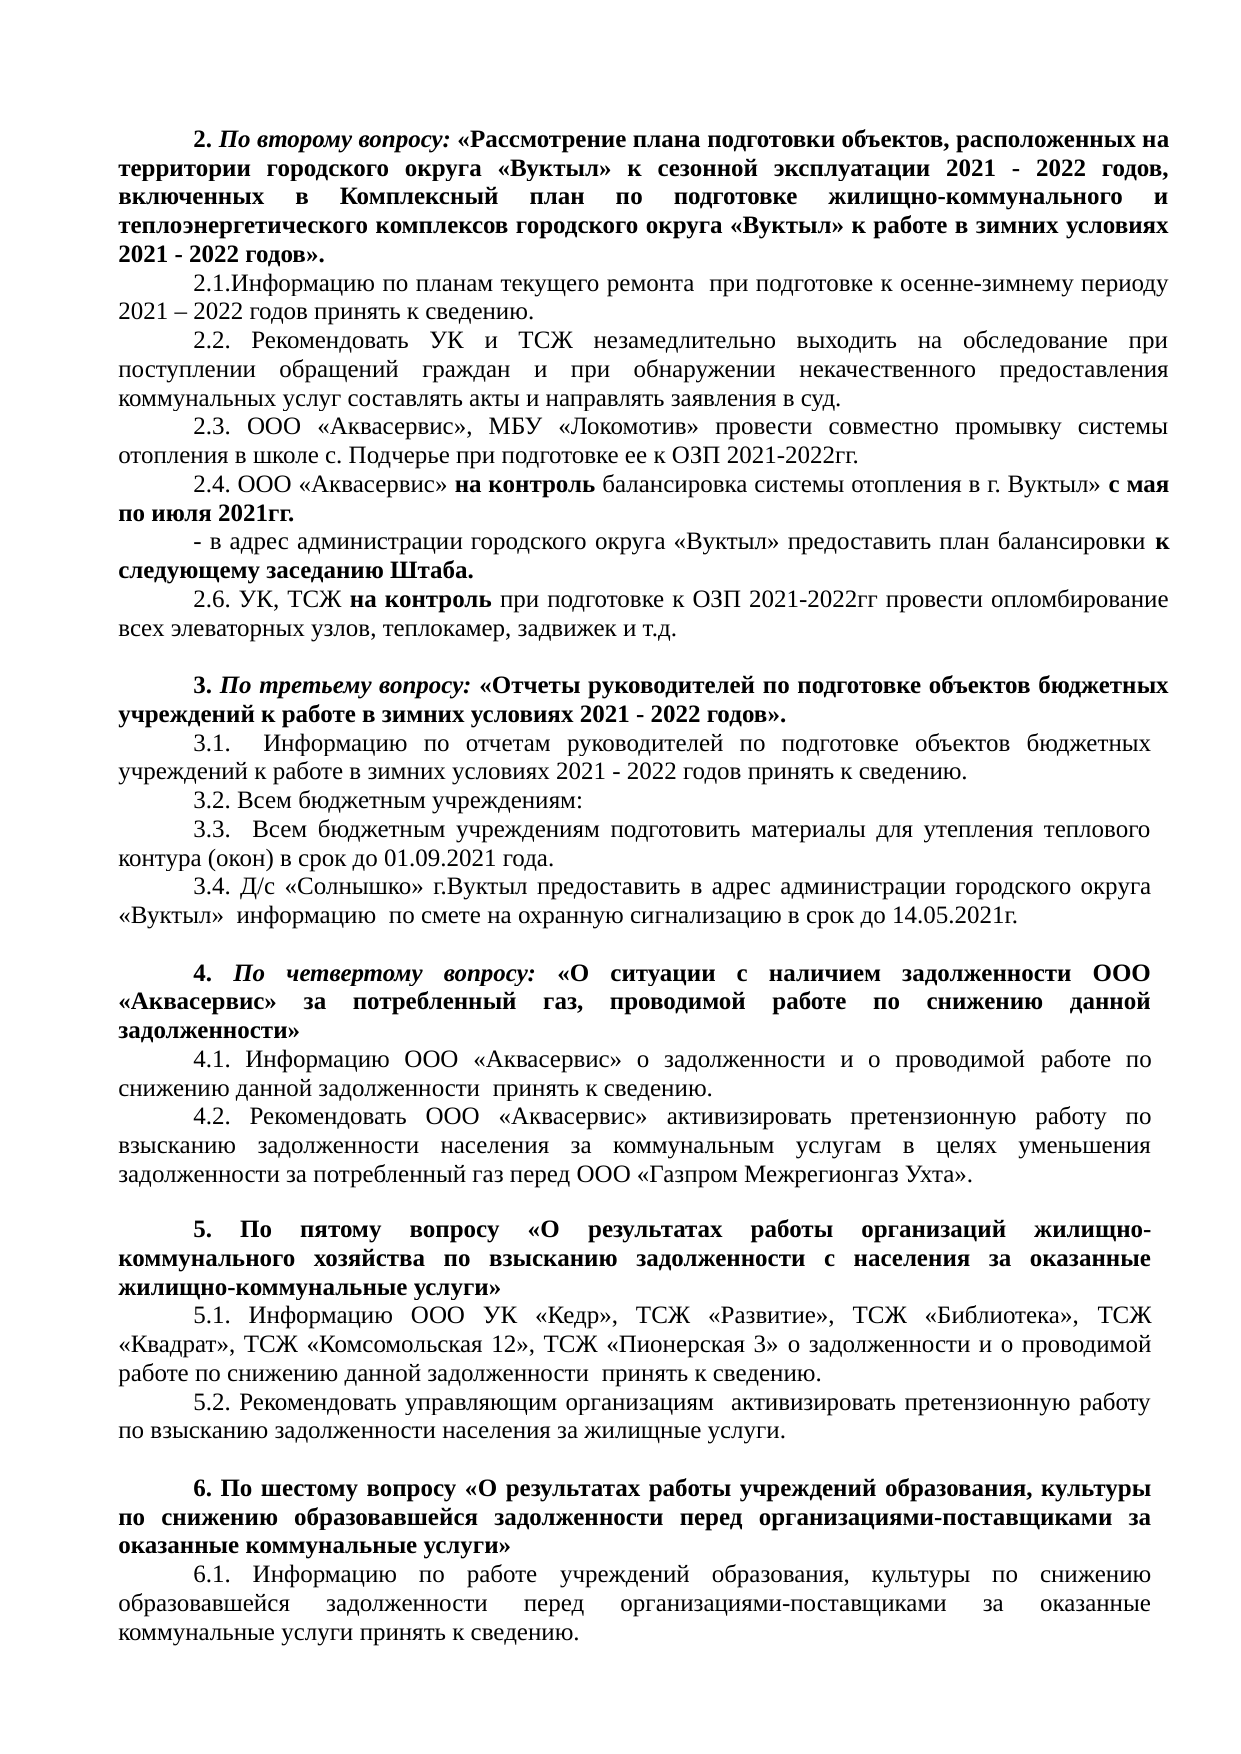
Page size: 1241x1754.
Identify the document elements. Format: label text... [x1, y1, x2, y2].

text 6.1. Информацию по работе учреждений образования, культуры по снижению образовавшейся задолженности перед организациями-поставщиками за оказанные коммунальные услуги принять к сведению. [118, 1559, 1152, 1645]
text 2.3. ООО «Аквасервис», МБУ «Локомотив» провести совместно промывку системы отопления в школе с. Подчерье при подготовке ее к ОЗП 2021-2022гг. [118, 411, 1169, 469]
text 2.2. Рекомендовать УК и ТСЖ незамедлительно выходить на обследование при поступлении обращений граждан и при обнаружении некачественного предоставления коммунальных услуг составлять акты и направлять заявления в суд. [118, 325, 1169, 411]
text 3.3. Всем бюджетным учреждениям подготовить материалы для утепления теплового контура (окон) в срок до 01.09.2021 года. [118, 814, 1152, 871]
text 5.1. Информацию ООО УК «Кедр», ТСЖ «Развитие», ТСЖ «Библиотека», ТСЖ «Квадрат», ТСЖ «Комсомольская 12», ТСЖ «Пионерская 3» о задолженности и о проводимой работе по снижению данной задолженности принять к сведению. [118, 1300, 1152, 1387]
text 4.2. Рекомендовать ООО «Аквасервис» активизировать претензионную работу по взысканию задолженности населения за коммунальным услугам в целях уменьшения задолженности за потребленный газ перед ООО «Газпром Межрегионгаз Ухта». [118, 1101, 1152, 1188]
text 3. По третьему вопросу: «Отчеты руководителей по подготовке объектов бюджетных учреждений к работе в зимних условиях 2021 - 2022 годов». [118, 670, 1169, 728]
text 4.1. Информацию ООО «Аквасервис» о задолженности и о проводимой работе по снижению данной задолженности принять к сведению. [118, 1044, 1152, 1101]
text 2.4. ООО «Аквасервис» на контроль балансировка системы отопления в г. Вуктыл» с мая по июля 2021гг. [118, 469, 1169, 526]
text 3.2. Всем бюджетным учреждениям: [118, 785, 1152, 814]
text 2.6. УК, ТСЖ на контроль при подготовке к ОЗП 2021-2022гг провести опломбирование всех элеваторных узлов, теплокамер, задвижек и т.д. [118, 584, 1169, 641]
text 3.1. Информацию по отчетам руководителей по подготовке объектов бюджетных учреждений к работе в зимних условиях 2021 - 2022 годов принять к сведению. [118, 728, 1152, 785]
text - в адрес администрации городского округа «Вуктыл» предоставить план балансировки к следующему заседанию Штаба. [118, 526, 1169, 584]
text 3.4. Д/с «Солнышко» г.Вуктыл предоставить в адрес администрации городского округа «Вуктыл» информацию по смете на охранную сигнализацию в срок до 14.05.2021г. [118, 871, 1152, 929]
text 2. По второму вопросу: «Рассмотрение плана подготовки объектов, расположенных на территории городского округа «Вуктыл» к сезонной эксплуатации 2021 - 2022 годов, включенных в Комплексный план по подготовке жилищно-коммунального и теплоэнергетического комплексов городского округа «Вуктыл» к работе в зимних условиях 2021 - 2022 годов». [118, 124, 1169, 268]
text 6. По шестому вопросу «О результатах работы учреждений образования, культуры по снижению образовавшейся задолженности перед организациями-поставщиками за оказанные коммунальные услуги» [118, 1473, 1152, 1559]
text 2.1.Информацию по планам текущего ремонта при подготовке к осенне-зимнему периоду 2021 – 2022 годов принять к сведению. [118, 268, 1169, 325]
text 5. По пятому вопросу «О результатах работы организаций жилищно-коммунального хозяйства по взысканию задолженности с населения за оказанные жилищно-коммунальные услуги» [118, 1214, 1152, 1300]
text 5.2. Рекомендовать управляющим организациям активизировать претензионную работу по взысканию задолженности населения за жилищные услуги. [118, 1387, 1152, 1444]
text 4. По четвертому вопросу: «О ситуации с наличием задолженности ООО «Аквасервис» за потребленный газ, проводимой работе по снижению данной задолженности» [118, 958, 1152, 1044]
